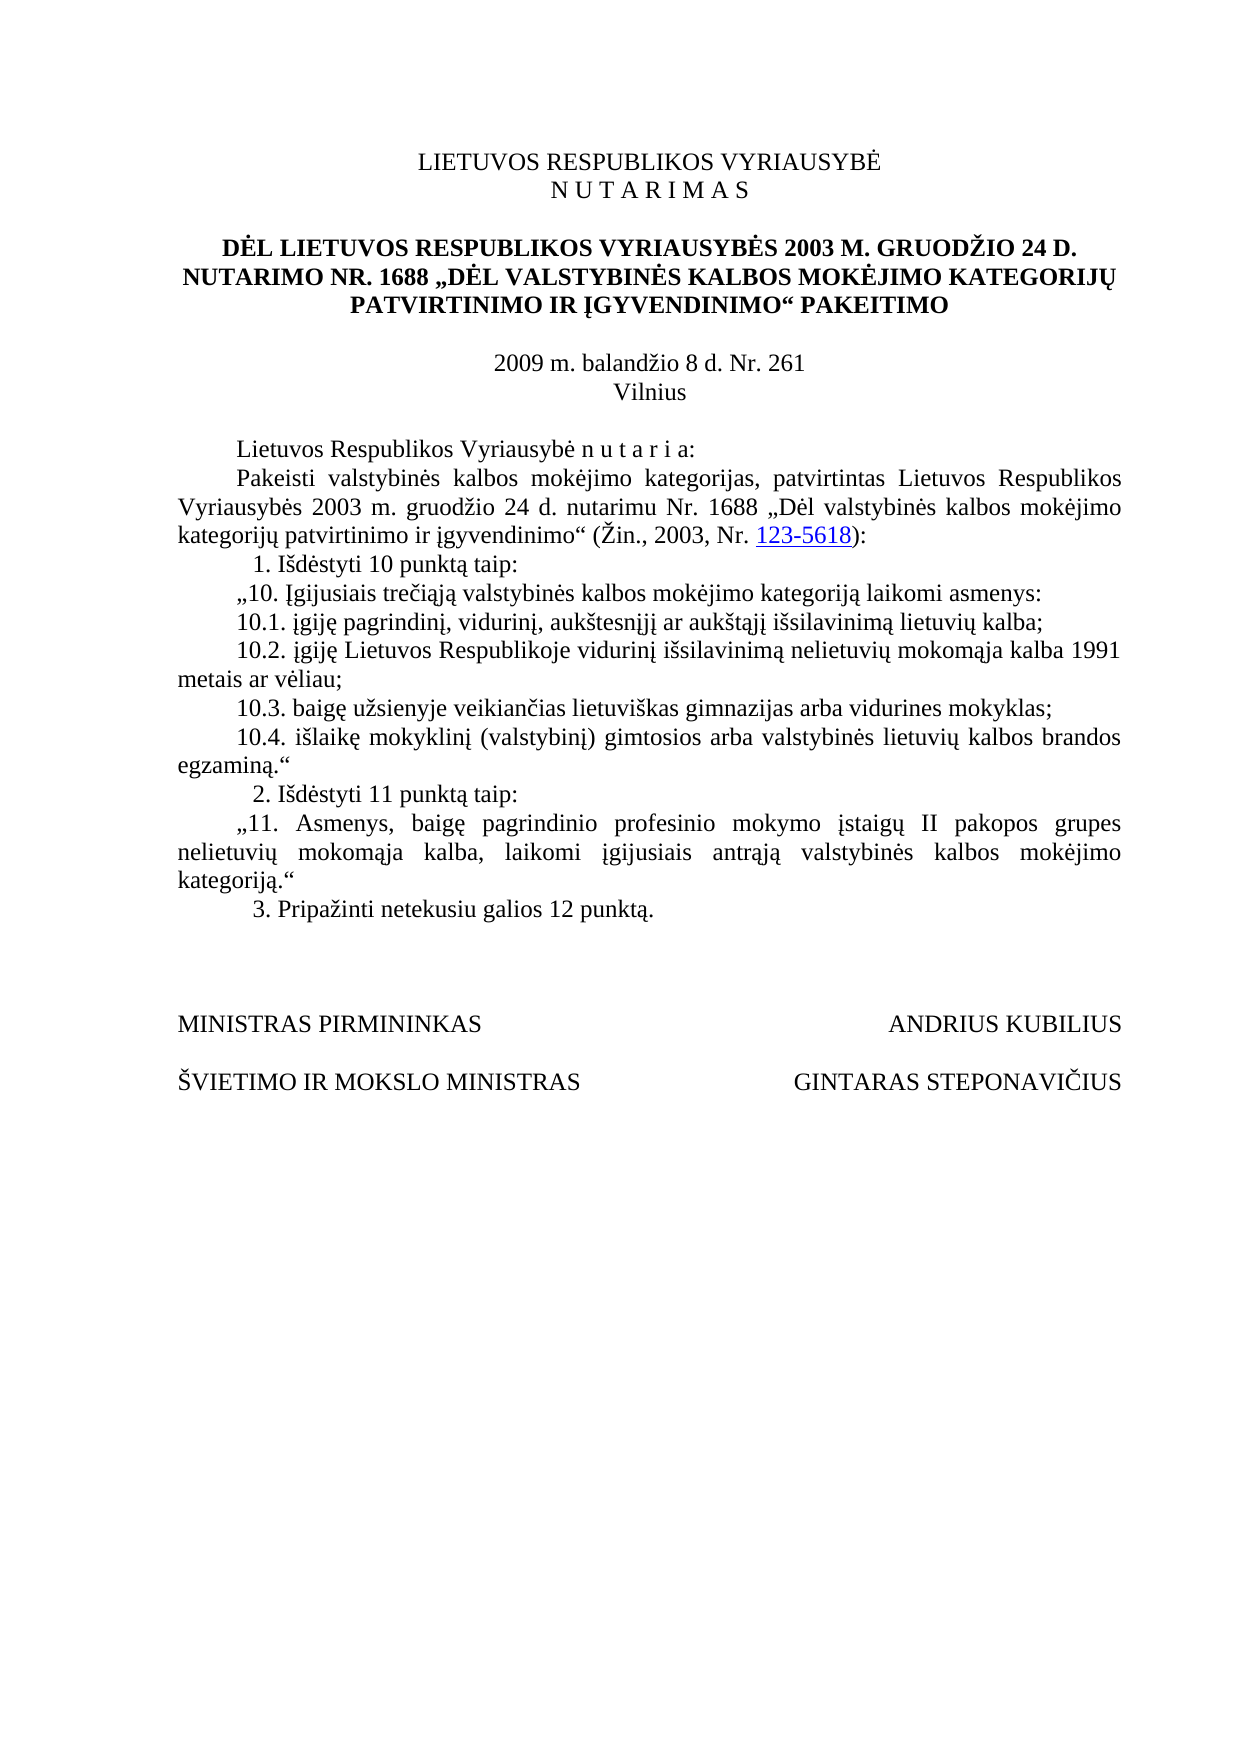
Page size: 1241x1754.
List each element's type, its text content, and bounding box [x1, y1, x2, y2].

text „10. Įgijusiais trečiąją valstybinės kalbos mokėjimo kategoriją laikomi asmenys: [177, 578, 1122, 607]
text 2. Išdėstyti 11 punktą taip: [252, 779, 1122, 808]
text MINISTRAS PIRMININKAS ANDRIUS KUBILIUS [177, 1009, 1122, 1038]
text „11. Asmenys, baigę pagrindinio profesinio mokymo įstaigų II pakopos grupes nelietuvių mokomąja kalba, laikomi įgijusiais antrąją valstybinės kalbos mokėjimo kategoriją.“ [177, 808, 1122, 894]
text NUTARIMAS [177, 176, 1122, 204]
text Lietuvos Respublikos Vyriausybė [177, 147, 1122, 176]
text 3. Pripažinti netekusiu galios 12 punktą. [252, 894, 1122, 923]
text 10.2. įgiję Lietuvos Respublikoje vidurinį išsilavinimą nelietuvių mokomąja kalba 1991 metais ar vėliau; [177, 636, 1122, 693]
text 10.4. išlaikę mokyklinį (valstybinį) gimtosios arba valstybinės lietuvių kalbos brandos egzaminą.“ [177, 722, 1122, 779]
text DĖL LIETUVOS RESPUBLIKOS VYRIAUSYBĖS 2003 M. GRUODŽIO 24 D. NUTARIMO NR. 1688 „DĖL VALSTYBINĖS KALBOS MOKĖJIMO KATEGORIJŲ PATVIRTINIMO IR ĮGYVENDINIMO“ PAKEITIMO [177, 233, 1122, 319]
text 10.1. įgiję pagrindinį, vidurinį, aukštesnįjį ar aukštąjį išsilavinimą lietuvių kalba; [177, 607, 1122, 636]
text 1. Išdėstyti 10 punktą taip: [252, 549, 1122, 578]
text Vilnius [177, 377, 1122, 406]
text 2009 m. balandžio 8 d. Nr. 261 [177, 348, 1122, 377]
text Lietuvos Respublikos Vyriausybė nutaria: [177, 434, 1122, 463]
text ŠVIETIMO IR MOKSLO MINISTRAS GINTARAS STEPONAVIČIUS [177, 1067, 1122, 1096]
text Pakeisti valstybinės kalbos mokėjimo kategorijas, patvirtintas Lietuvos Respublikos Vyriausybės 2003 m. gruodžio 24 d. nutarimu Nr. 1688 „Dėl valstybinės kalbos mokėjimo kategorijų patvirtinimo ir įgyvendinimo“ (Žin., 2003, Nr. 123-5618): [177, 463, 1122, 549]
text 10.3. baigę užsienyje veikiančias lietuviškas gimnazijas arba vidurines mokyklas; [177, 693, 1122, 722]
